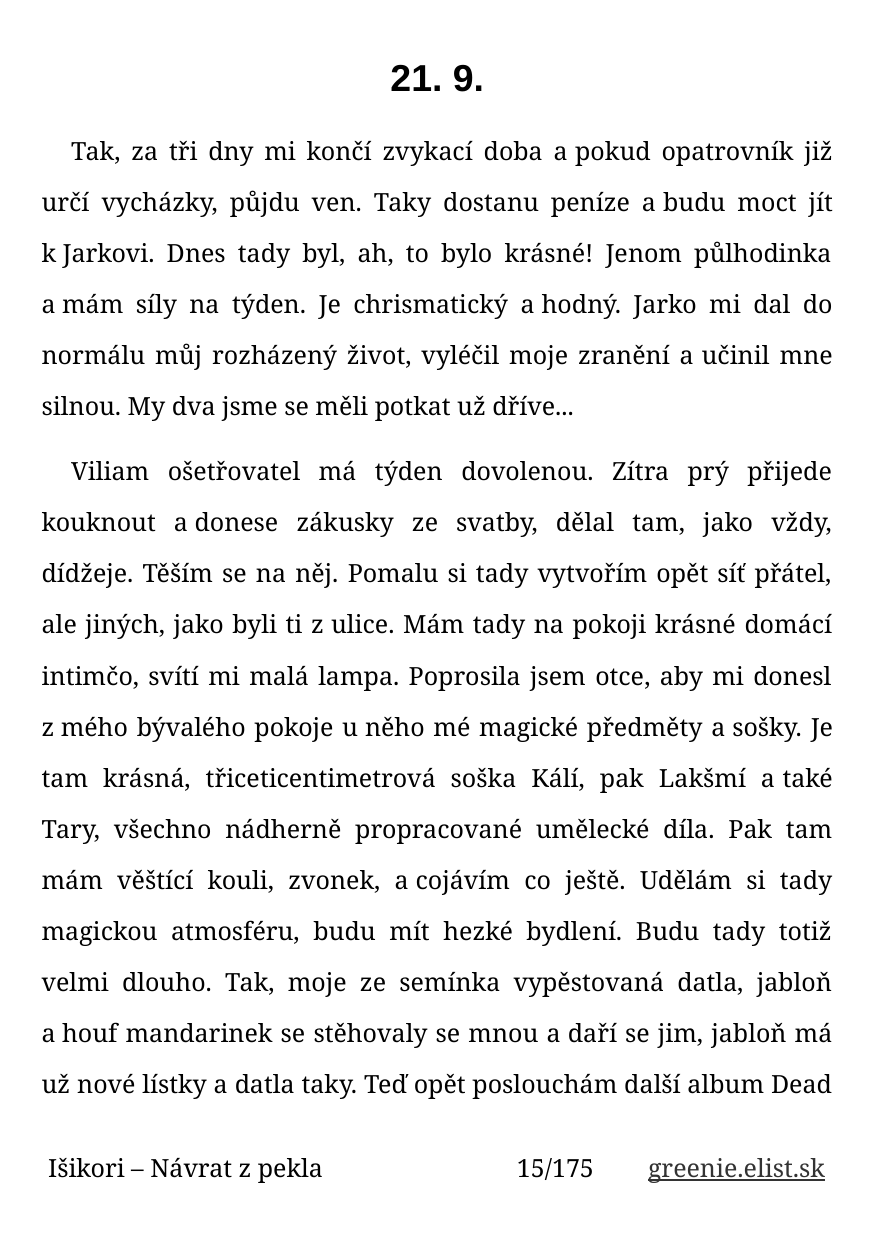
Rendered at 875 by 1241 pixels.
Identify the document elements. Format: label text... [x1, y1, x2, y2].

text Viliam ošetřovatel má týden dovolenou. Zítra prý přijede kouknout a donese zákusky ze svatby, dělal tam, jako vždy, dídžeje. Těším se na něj. Pomalu si tady vytvořím opět síť přátel, ale jiných, jako byli ti z ulice. Mám tady na pokoji krásné domácí intimčo, svítí mi malá lampa. Poprosila jsem otce, aby mi donesl z mého bývalého pokoje u něho mé magické předměty a sošky. Je tam krásná, třiceticentimetrová soška Kálí, pak Lakšmí a také Tary, všechno nádherně propracované umělecké díla. Pak tam mám věštící kouli, zvonek, a cojávím co ještě. Udělám si tady magickou atmosféru, budu mít hezké bydlení. Budu tady totiž velmi dlouho. Tak, moje ze semínka vypěstovaná datla, jabloň a houf mandarinek se stěhovaly se mnou a daří se jim, jabloň má už nové lístky a datla taky. Teď opět poslouchám další album Dead [41, 454, 833, 1101]
subtitle 21. 9. [41, 56, 833, 99]
text Tak, za tři dny mi končí zvykací doba a pokud opatrovník již určí vycházky, půjdu ven. Taky dostanu peníze a budu moct jít k Jarkovi. Dnes tady byl, ah, to bylo krásné! Jenom půlhodinka a mám síly na týden. Je chrismatický a hodný. Jarko mi dal do normálu můj rozházený život, vyléčil moje zranění a učinil mne silnou. My dva jsme se měli potkat už dříve... [41, 133, 833, 422]
